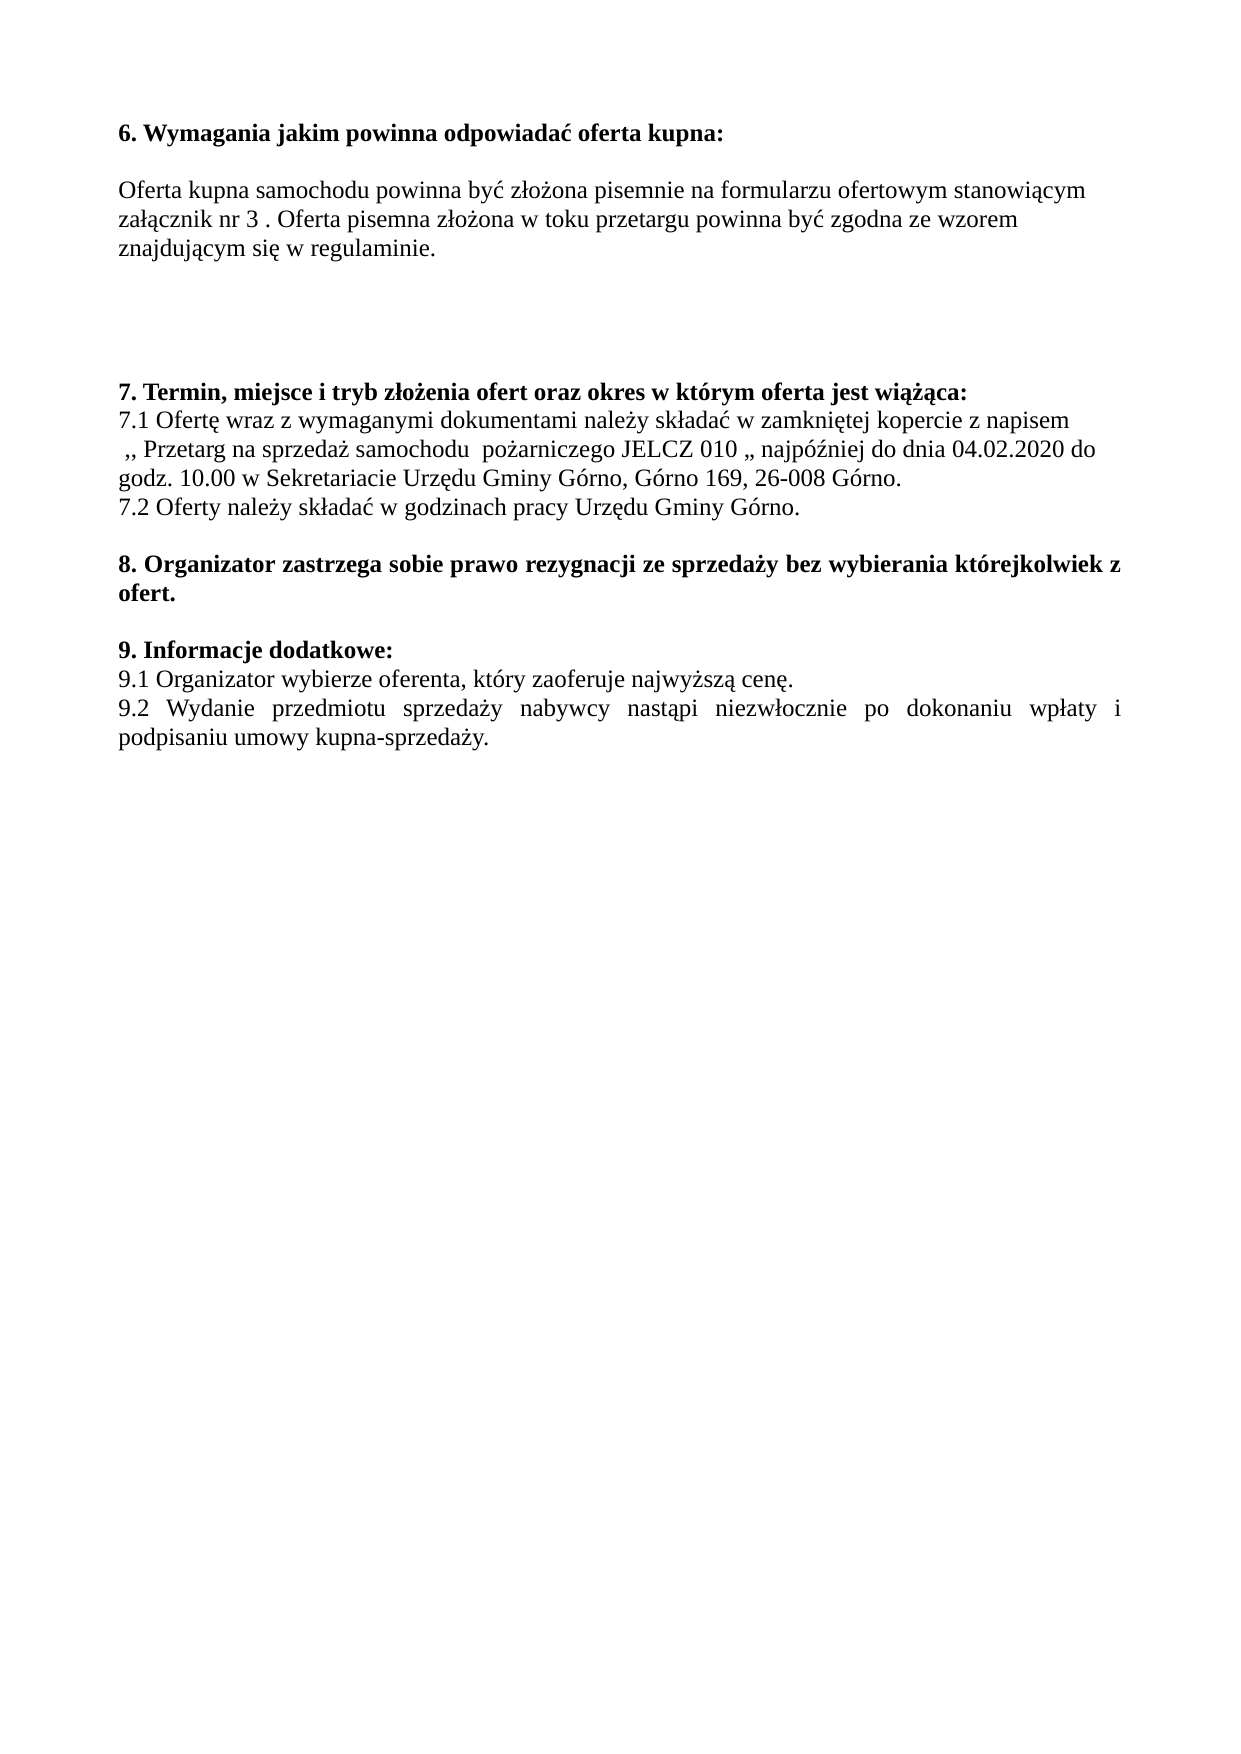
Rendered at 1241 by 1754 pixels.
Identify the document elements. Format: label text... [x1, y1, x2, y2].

text 7.1 Ofertę wraz z wymaganymi dokumentami należy składać w zamkniętej kopercie z napisem [118, 406, 1122, 434]
text 9. Informacje dodatkowe: [118, 636, 1122, 664]
text 9.2 Wydanie przedmiotu sprzedaży nabywcy nastąpi niezwłocznie po dokonaniu wpłaty i podpisaniu umowy kupna-sprzedaży. [118, 693, 1122, 751]
text 7.2 Oferty należy składać w godzinach pracy Urzędu Gminy Górno. [118, 492, 1122, 521]
text 9.1 Organizator wybierze oferenta, który zaoferuje najwyższą cenę. [118, 664, 1122, 693]
text 8. Organizator zastrzega sobie prawo rezygnacji ze sprzedaży bez wybierania którejkolwiek z ofert. [118, 549, 1122, 607]
text 6. Wymagania jakim powinna odpowiadać oferta kupna: [118, 118, 1122, 147]
text ,, Przetarg na sprzedaż samochodu pożarniczego JELCZ 010 „ najpóźniej do dnia 04.02.2020 do godz. 10.00 w Sekretariacie Urzędu Gminy Górno, Górno 169, 26-008 Górno. [118, 434, 1122, 492]
text Oferta kupna samochodu powinna być złożona pisemnie na formularzu ofertowym stanowiącym załącznik nr 3 . Oferta pisemna złożona w toku przetargu powinna być zgodna ze wzorem znajdującym się w regulaminie. [118, 176, 1122, 262]
text 7. Termin, miejsce i tryb złożenia ofert oraz okres w którym oferta jest wiążąca: [118, 377, 1122, 406]
